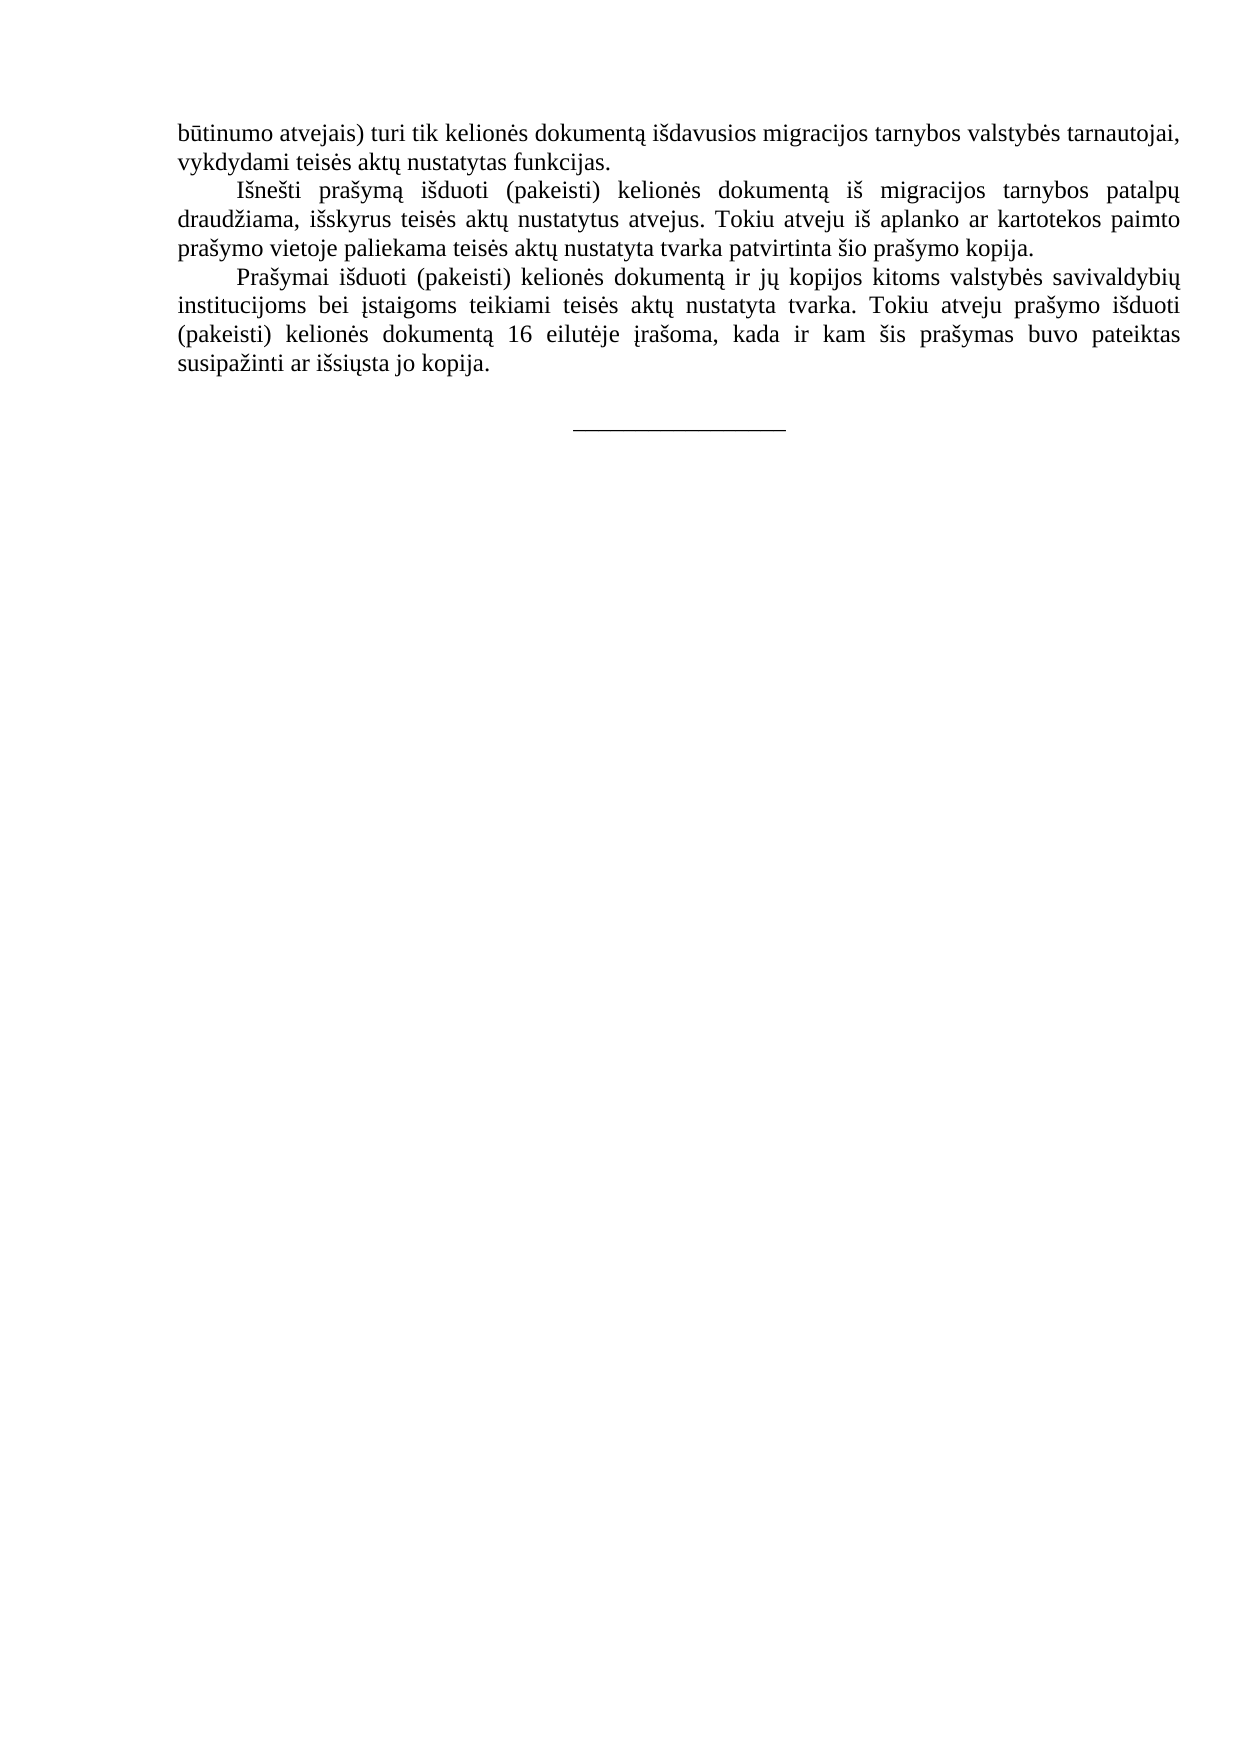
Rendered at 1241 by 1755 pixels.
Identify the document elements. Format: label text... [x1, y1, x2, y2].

text _________________ [177, 406, 1181, 434]
text Prašymai išduoti (pakeisti) kelionės dokumentą ir jų kopijos kitoms valstybės savivaldybių institucijoms bei įstaigoms teikiami teisės aktų nustatyta tvarka. Tokiu atveju prašymo išduoti (pakeisti) kelionės dokumentą 16 eilutėje įrašoma, kada ir kam šis prašymas buvo pateiktas susipažinti ar išsiųsta jo kopija. [177, 262, 1181, 377]
text būtinumo atvejais) turi tik kelionės dokumentą išdavusios migracijos tarnybos valstybės tarnautojai, vykdydami teisės aktų nustatytas funkcijas. [177, 118, 1181, 176]
text Išnešti prašymą išduoti (pakeisti) kelionės dokumentą iš migracijos tarnybos patalpų draudžiama, išskyrus teisės aktų nustatytus atvejus. Tokiu atveju iš aplanko ar kartotekos paimto prašymo vietoje paliekama teisės aktų nustatyta tvarka patvirtinta šio prašymo kopija. [177, 176, 1181, 262]
